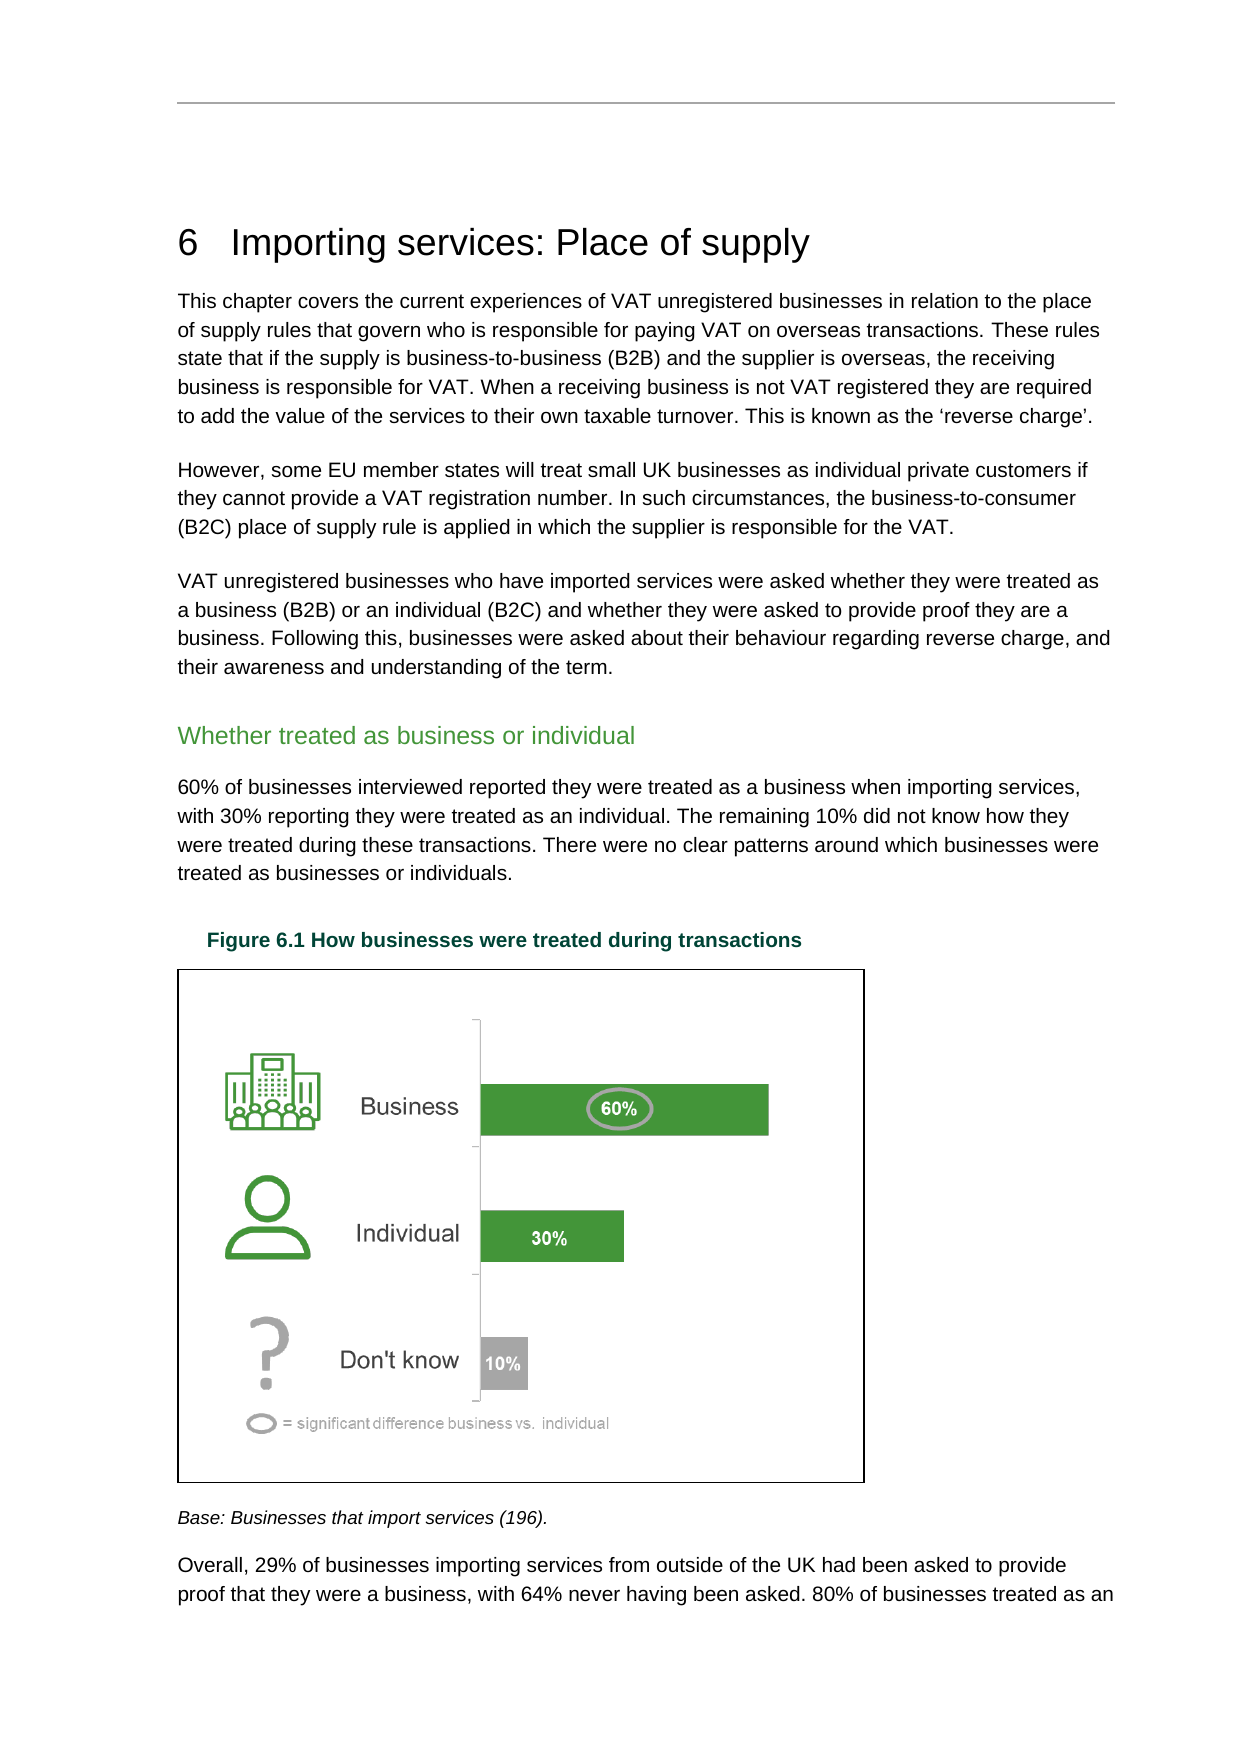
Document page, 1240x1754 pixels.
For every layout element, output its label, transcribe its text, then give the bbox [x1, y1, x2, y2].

text VAT unregistered businesses who have imported services were asked whether they were treated as a business (B2B) or an individual (B2C) and whether they were asked to provide proof they are a business. Following this, businesses were asked about their behaviour regarding reverse charge, and their awareness and understanding of the term. [177, 569, 1115, 679]
text Overall, 29% of businesses importing services from outside of the UK had been asked to provide proof that they were a business, with 64% never having been asked. 80% of businesses treated as an [177, 1553, 1115, 1605]
subtitle Whether treated as business or individual [177, 721, 1115, 750]
text 60% of businesses interviewed reported they were treated as a business when importing services, with 30% reporting they were treated as an individual. The remaining 10% did not know how they were treated during these transactions. There were no clear patterns around which businesses were treated as businesses or individuals. [177, 775, 1115, 885]
text Figure 6.1 How businesses were treated during transactions [207, 927, 1115, 951]
subtitle Importing services: Place of supply [177, 221, 1115, 264]
text This chapter covers the current experiences of VAT unregistered businesses in relation to the place of supply rules that govern who is responsible for paying VAT on overseas transactions. These rules state that if the supply is business-to-business (B2B) and the supplier is overseas, the receiving business is responsible for VAT. When a receiving business is not VAT registered they are required to add the value of the services to their own taxable turnover. This is known as the ‘reverse charge’. [177, 289, 1115, 428]
text Base: Businesses that import services (196). [177, 1507, 1115, 1529]
text However, some EU member states will treat small UK businesses as individual private customers if they cannot provide a VAT registration number. In such circumstances, the business-to-consumer (B2C) place of supply rule is applied in which the supplier is responsible for the VAT. [177, 457, 1115, 539]
